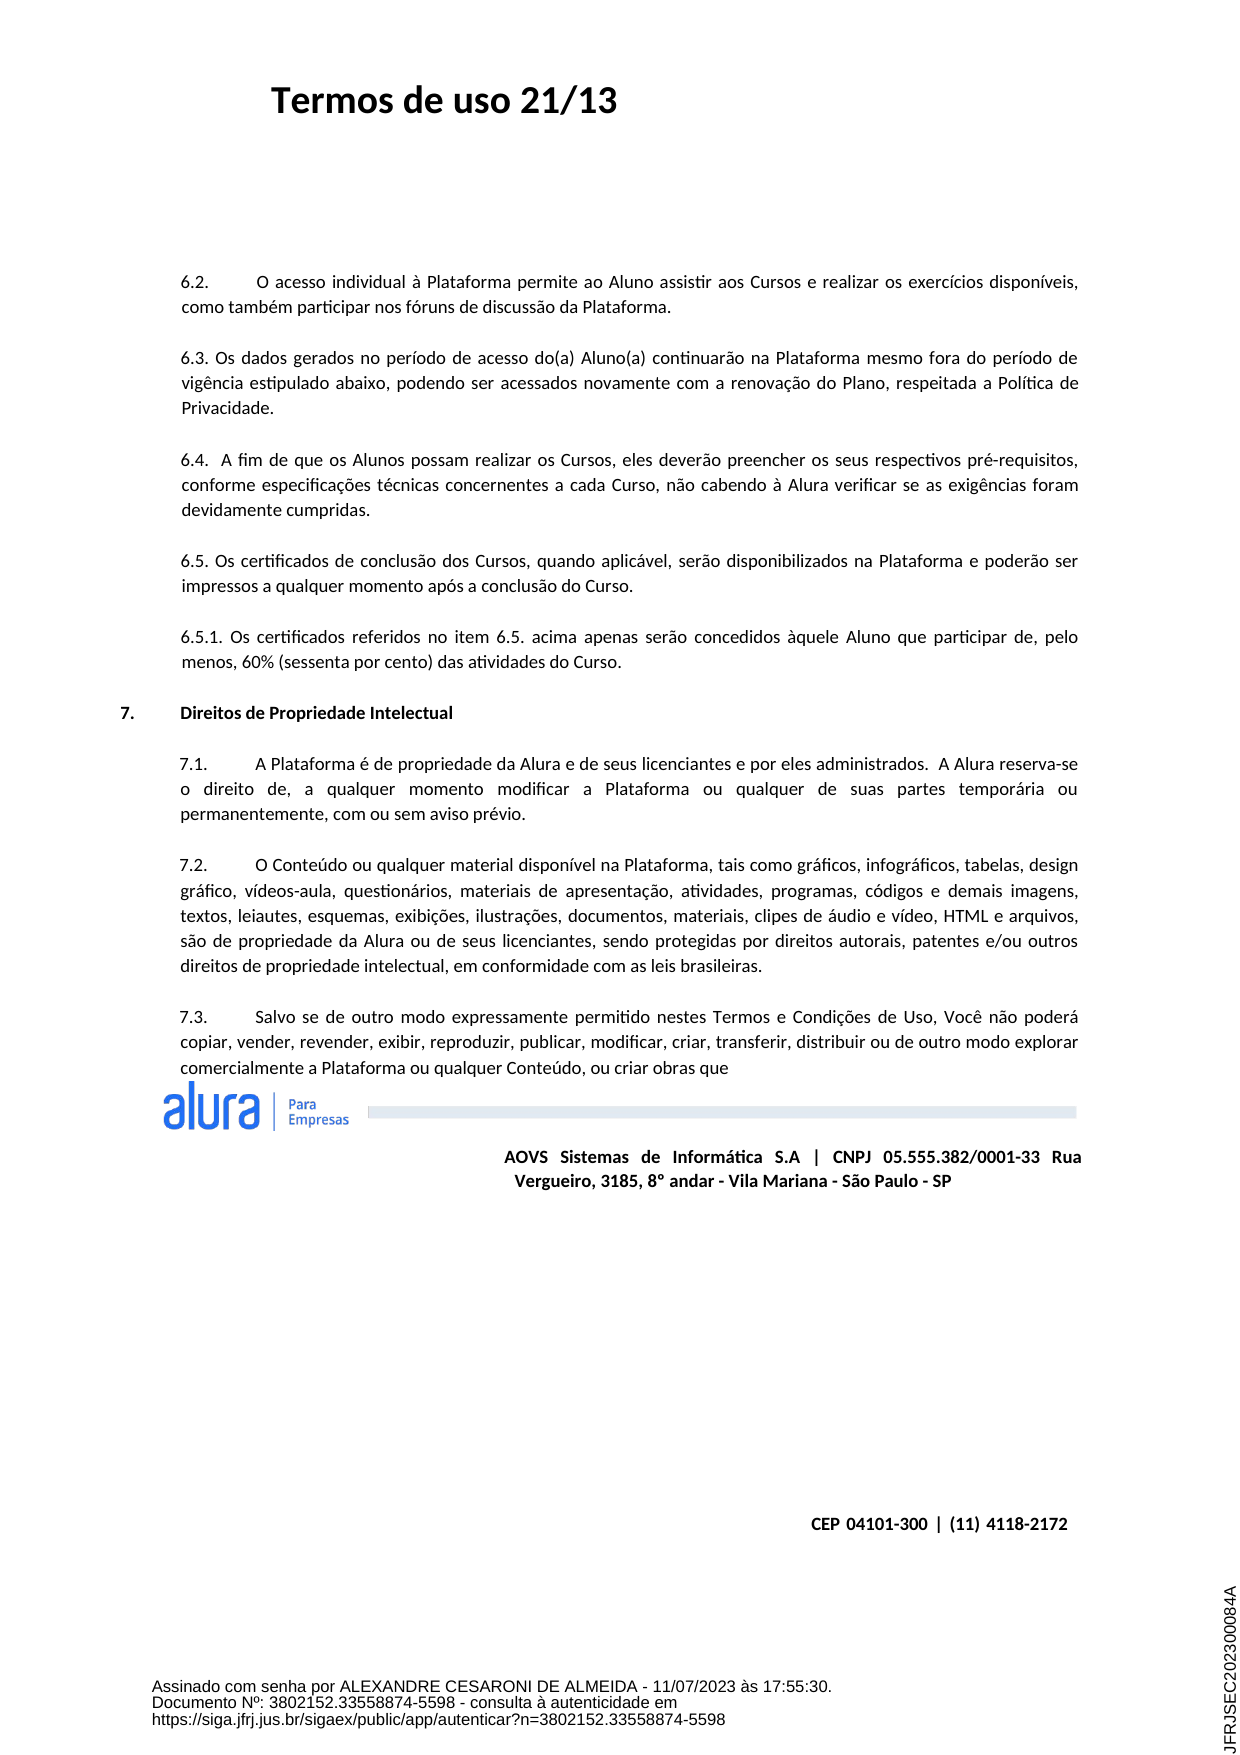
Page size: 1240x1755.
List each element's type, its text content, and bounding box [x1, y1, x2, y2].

list A Plataforma é de propriedade da Alura e de seus licenciantes e por eles administrados. A Alura reserva-se o direito de, a qualquer momento modificar a Plataforma ou qualquer de suas partes temporária ou permanentemente, com ou sem aviso prévio. [179, 752, 1080, 825]
text 6.5. Os certificados de conclusão dos Cursos, quando aplicável, serão disponibilizados na Plataforma e poderão ser impressos a qualquer momento após a conclusão do Curso. [180, 549, 1080, 597]
list O Conteúdo ou qualquer material disponível na Plataforma, tais como gráficos, infográficos, tabelas, design gráfico, vídeos-aula, questionários, materiais de apresentação, atividades, programas, códigos e demais imagens, textos, leiautes, esquemas, exibições, ilustrações, documentos, materiais, clipes de áudio e vídeo, HTML e arquivos, são de propriedade da Alura ou de seus licenciantes, sendo protegidas por direitos autorais, patentes e/ou outros direitos de propriedade intelectual, em conformidade com as leis brasileiras. [179, 853, 1080, 977]
list Direitos de Propriedade Intelectual [120, 701, 1083, 724]
text AOVS Sistemas de Informática S.A | CNPJ 05.555.382/0001-33 Rua Vergueiro, 3185, 8º andar - Vila Mariana - São Paulo - SP [504, 1146, 1083, 1192]
text 6.4. A fim de que os Alunos possam realizar os Cursos, eles deverão preencher os seus respectivos pré-requisitos, conforme especificações técnicas concernentes a cada Curso, não cabendo à Alura verificar se as exigências foram devidamente cumpridas. [180, 448, 1080, 521]
text 6.5.1. Os certificados referidos no item 6.5. acima apenas serão concedidos àquele Aluno que participar de, pelo menos, 60% (sessenta por cento) das atividades do Curso. [180, 625, 1080, 673]
list Salvo se de outro modo expressamente permitido nestes Termos e Condições de Uso, Você não poderá copiar, vender, revender, exibir, reproduzir, publicar, modificar, criar, transferir, distribuir ou de outro modo explorar comercialmente a Plataforma ou qualquer Conteúdo, ou criar obras que [179, 1006, 1080, 1079]
text 6.2. O acesso individual à Plataforma permite ao Aluno assistir aos Cursos e realizar os exercícios disponíveis, como também participar nos fóruns de discussão da Plataforma. [180, 270, 1080, 318]
text 6.3. Os dados gerados no período de acesso do(a) Aluno(a) continuarão na Plataforma mesmo fora do período de vigência estipulado abaixo, podendo ser acessados novamente com a renovação do Plano, respeitada a Política de Privacidade. [180, 346, 1080, 419]
